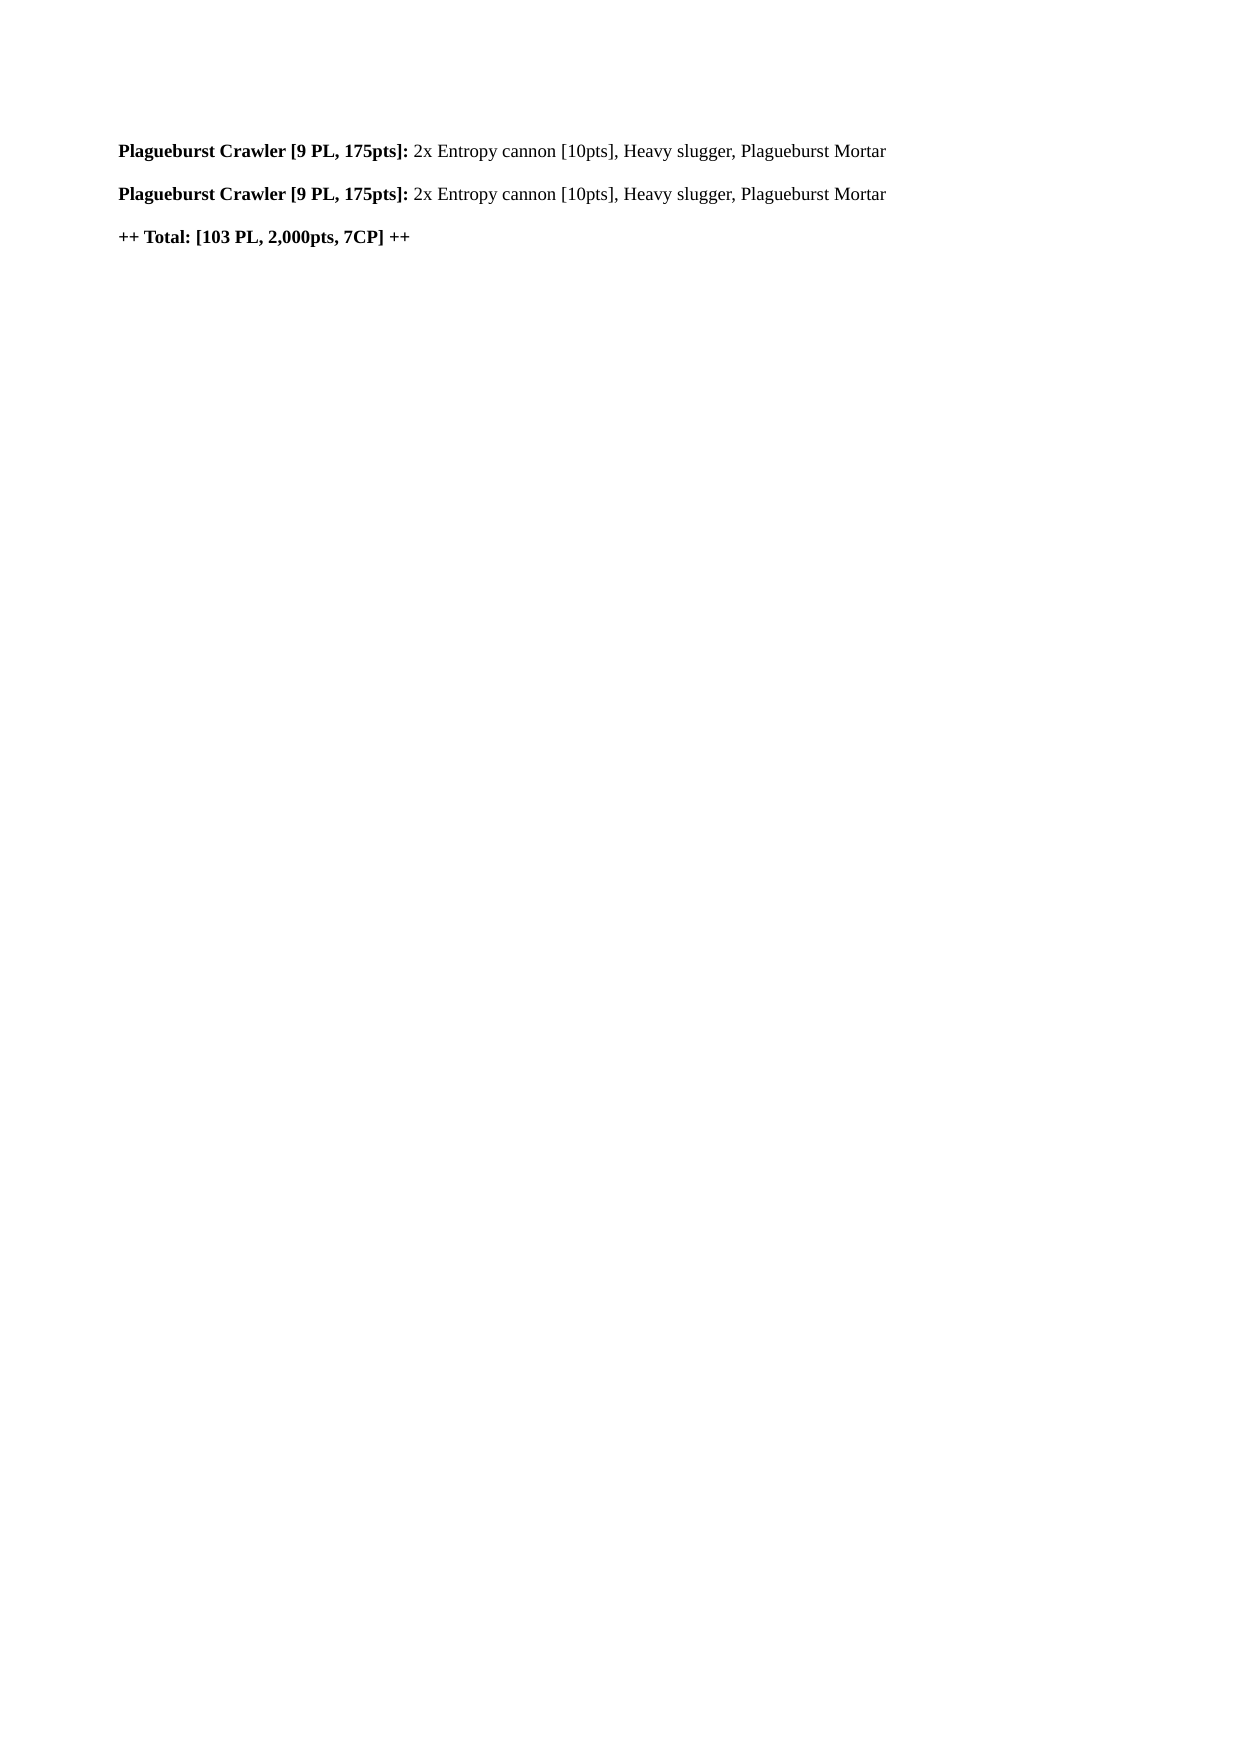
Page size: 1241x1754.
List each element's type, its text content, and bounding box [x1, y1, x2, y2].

text ++ Total: [103 PL, 2,000pts, 7CP] ++ [118, 226, 1122, 247]
text Plagueburst Crawler [9 PL, 175pts]: 2x Entropy cannon [10pts], Heavy slugger, Plagueburst Mortar [118, 140, 1122, 161]
text Plagueburst Crawler [9 PL, 175pts]: 2x Entropy cannon [10pts], Heavy slugger, Plagueburst Mortar [118, 183, 1122, 204]
